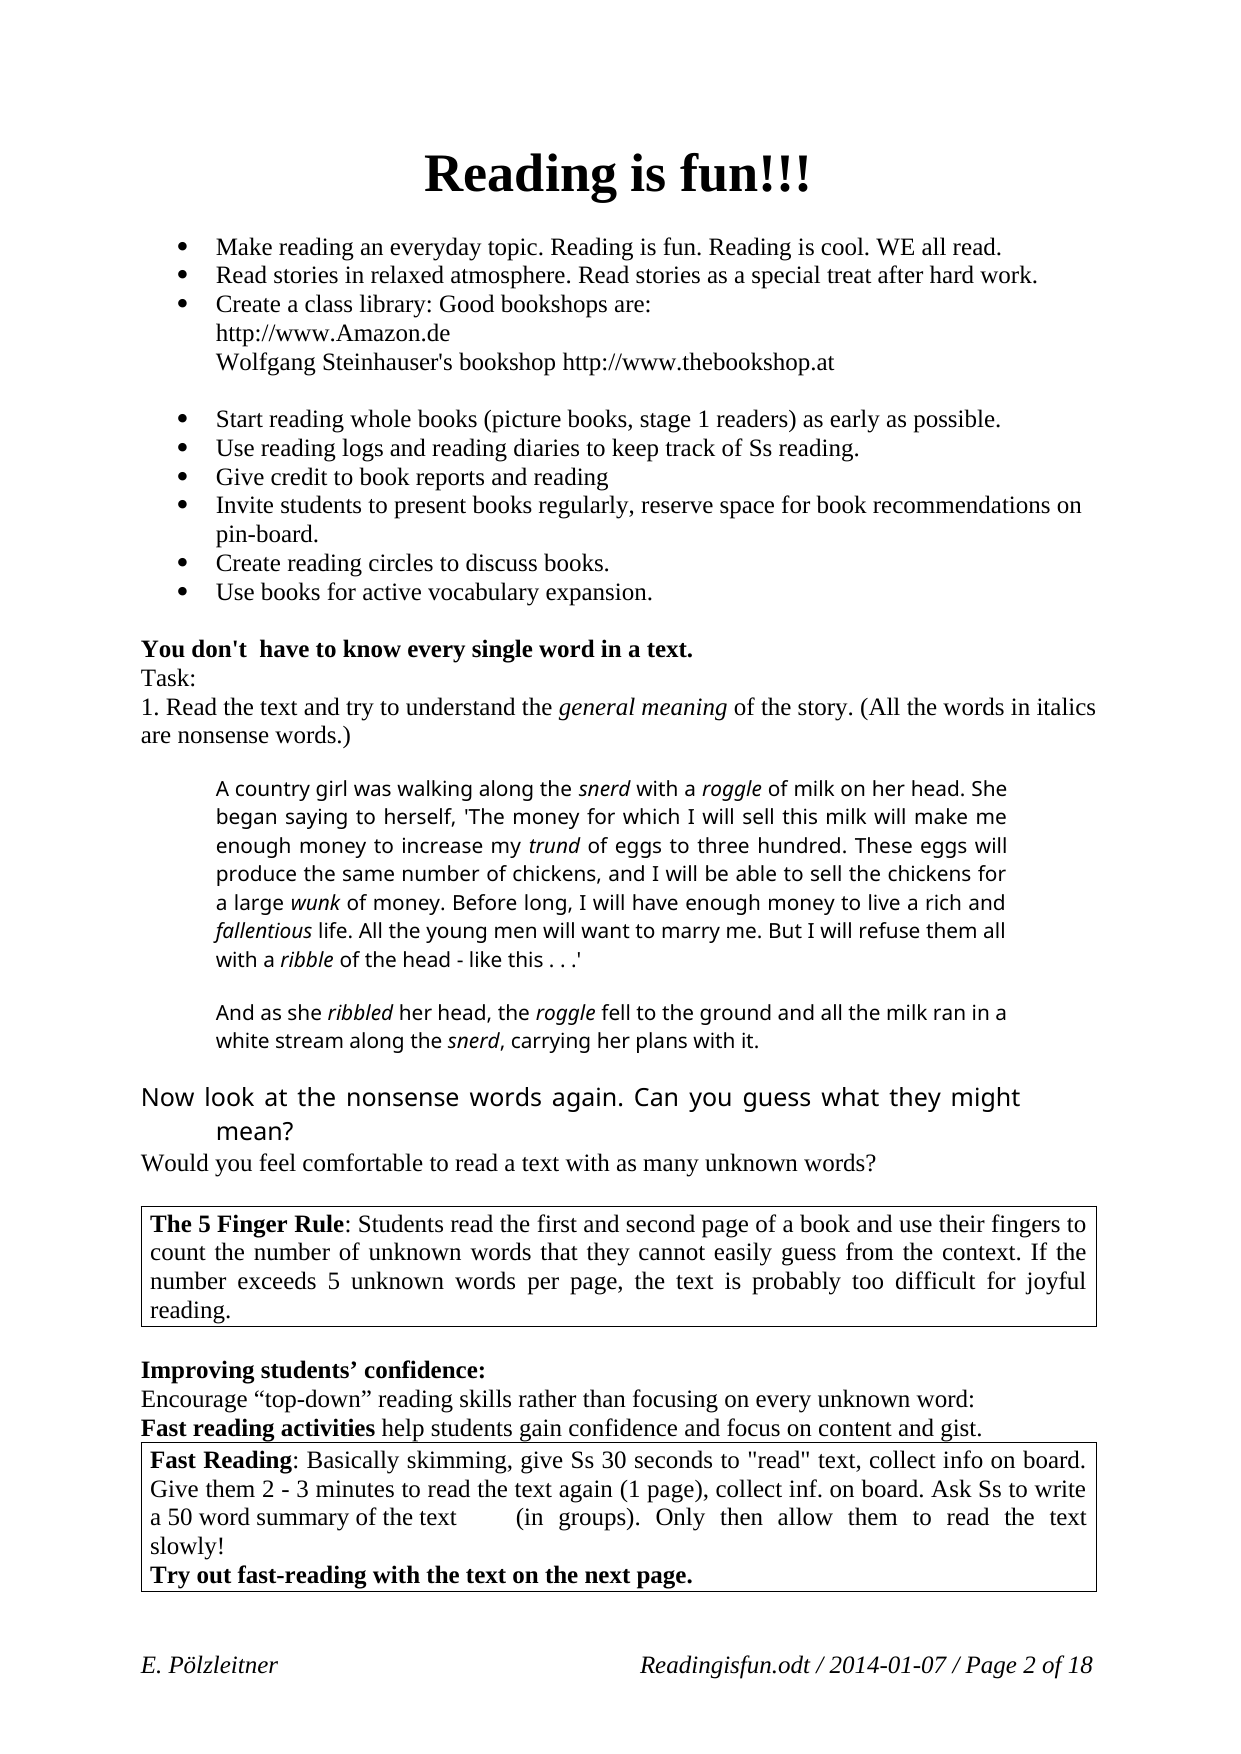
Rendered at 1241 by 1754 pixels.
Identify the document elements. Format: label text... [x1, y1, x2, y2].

list Make reading an everyday topic. Reading is fun. Reading is cool. WE all read. [178, 232, 1097, 260]
text Fast Reading: Basically skimming, give Ss 30 seconds to "read" text, collect info on board. Give them 2 - 3 minutes to read the text again (1 page), collect inf. on board. Ask Ss to write a 50 word summary of the text (in groups). Only then allow them to read the text slowly! [142, 1443, 1096, 1557]
text You don't have to know every single word in a text. [141, 634, 1097, 663]
list Create a class library: Good bookshops are: [178, 289, 1097, 318]
text Would you feel comfortable to read a text with as many unknown words? [141, 1148, 1097, 1177]
list Use books for active vocabulary expansion. [178, 577, 1097, 605]
text 1. Read the text and try to understand the general meaning of the story. (All the words in italics are nonsense words.) [141, 692, 1097, 749]
text Task: [141, 663, 1097, 692]
text Encourage “top-down” reading skills rather than focusing on every unknown word: [141, 1384, 1097, 1413]
list Start reading whole books (picture books, stage 1 readers) as early as possible. [178, 404, 1097, 433]
list Create reading circles to discuss books. [178, 548, 1097, 577]
list And as she ribbled her head, the roggle fell to the ground and all the milk ran in a white stream along the snerd, carrying her plans with it. [141, 998, 1008, 1055]
list Invite students to present books regularly, reserve space for book recommendations on pin-board. [178, 490, 1097, 548]
text http://www.Amazon.de [178, 318, 1097, 347]
text Improving students’ confidence: [141, 1356, 1097, 1384]
list A country girl was walking along the snerd with a roggle of milk on her head. She began saying to herself, 'The money for which I will sell this milk will make me enough money to increase my trund of eggs to three hundred. These eggs will produce the same number of chickens, and I will be able to sell the chickens for a large wunk of money. Before long, I will have enough money to live a rich and fallentious life. All the young men will want to marry me. But I will refuse them all with a ribble of the head - like this . . .' [141, 774, 1008, 973]
list Give credit to book reports and reading [178, 462, 1097, 490]
list Read stories in relaxed atmosphere. Read stories as a special treat after hard work. [178, 260, 1097, 289]
text Wolfgang Steinhauser's bookshop http://www.thebookshop.at [178, 347, 1097, 375]
text Reading is fun!!! [141, 141, 1097, 203]
list Use reading logs and reading diaries to keep track of Ss reading. [178, 433, 1097, 462]
text Try out fast-reading with the text on the next page. [142, 1557, 1096, 1591]
list Now look at the nonsense words again. Can you guess what they might mean? [141, 1080, 1022, 1148]
text Fast reading activities help students gain confidence and focus on content and gist. [141, 1413, 1097, 1442]
text The 5 Finger Rule: Students read the first and second page of a book and use their fingers to count the number of unknown words that they cannot easily guess from the context. If the number exceeds 5 unknown words per page, the text is probably too difficult for joyful reading. [142, 1207, 1096, 1326]
